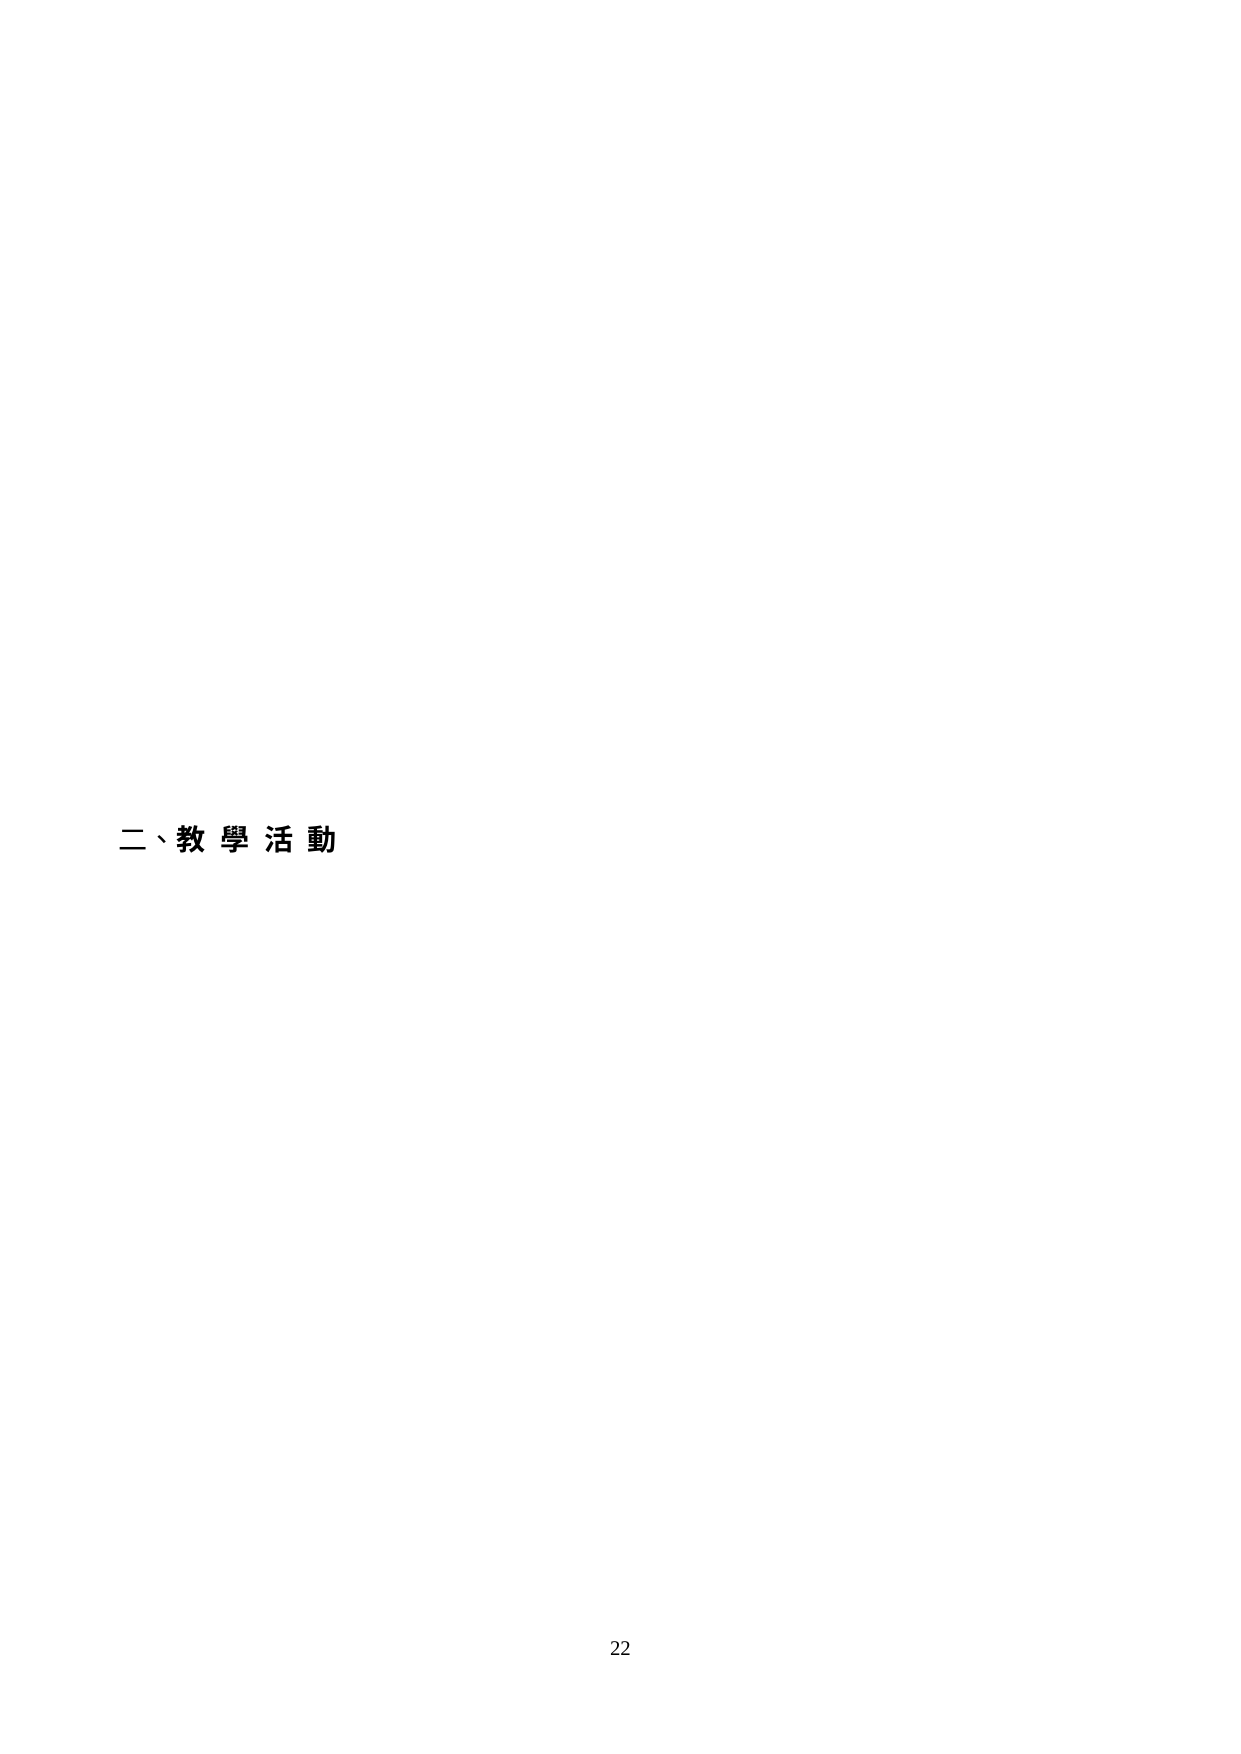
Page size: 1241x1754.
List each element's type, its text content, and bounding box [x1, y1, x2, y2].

text 二、教 學 活 動 [118, 816, 1122, 858]
